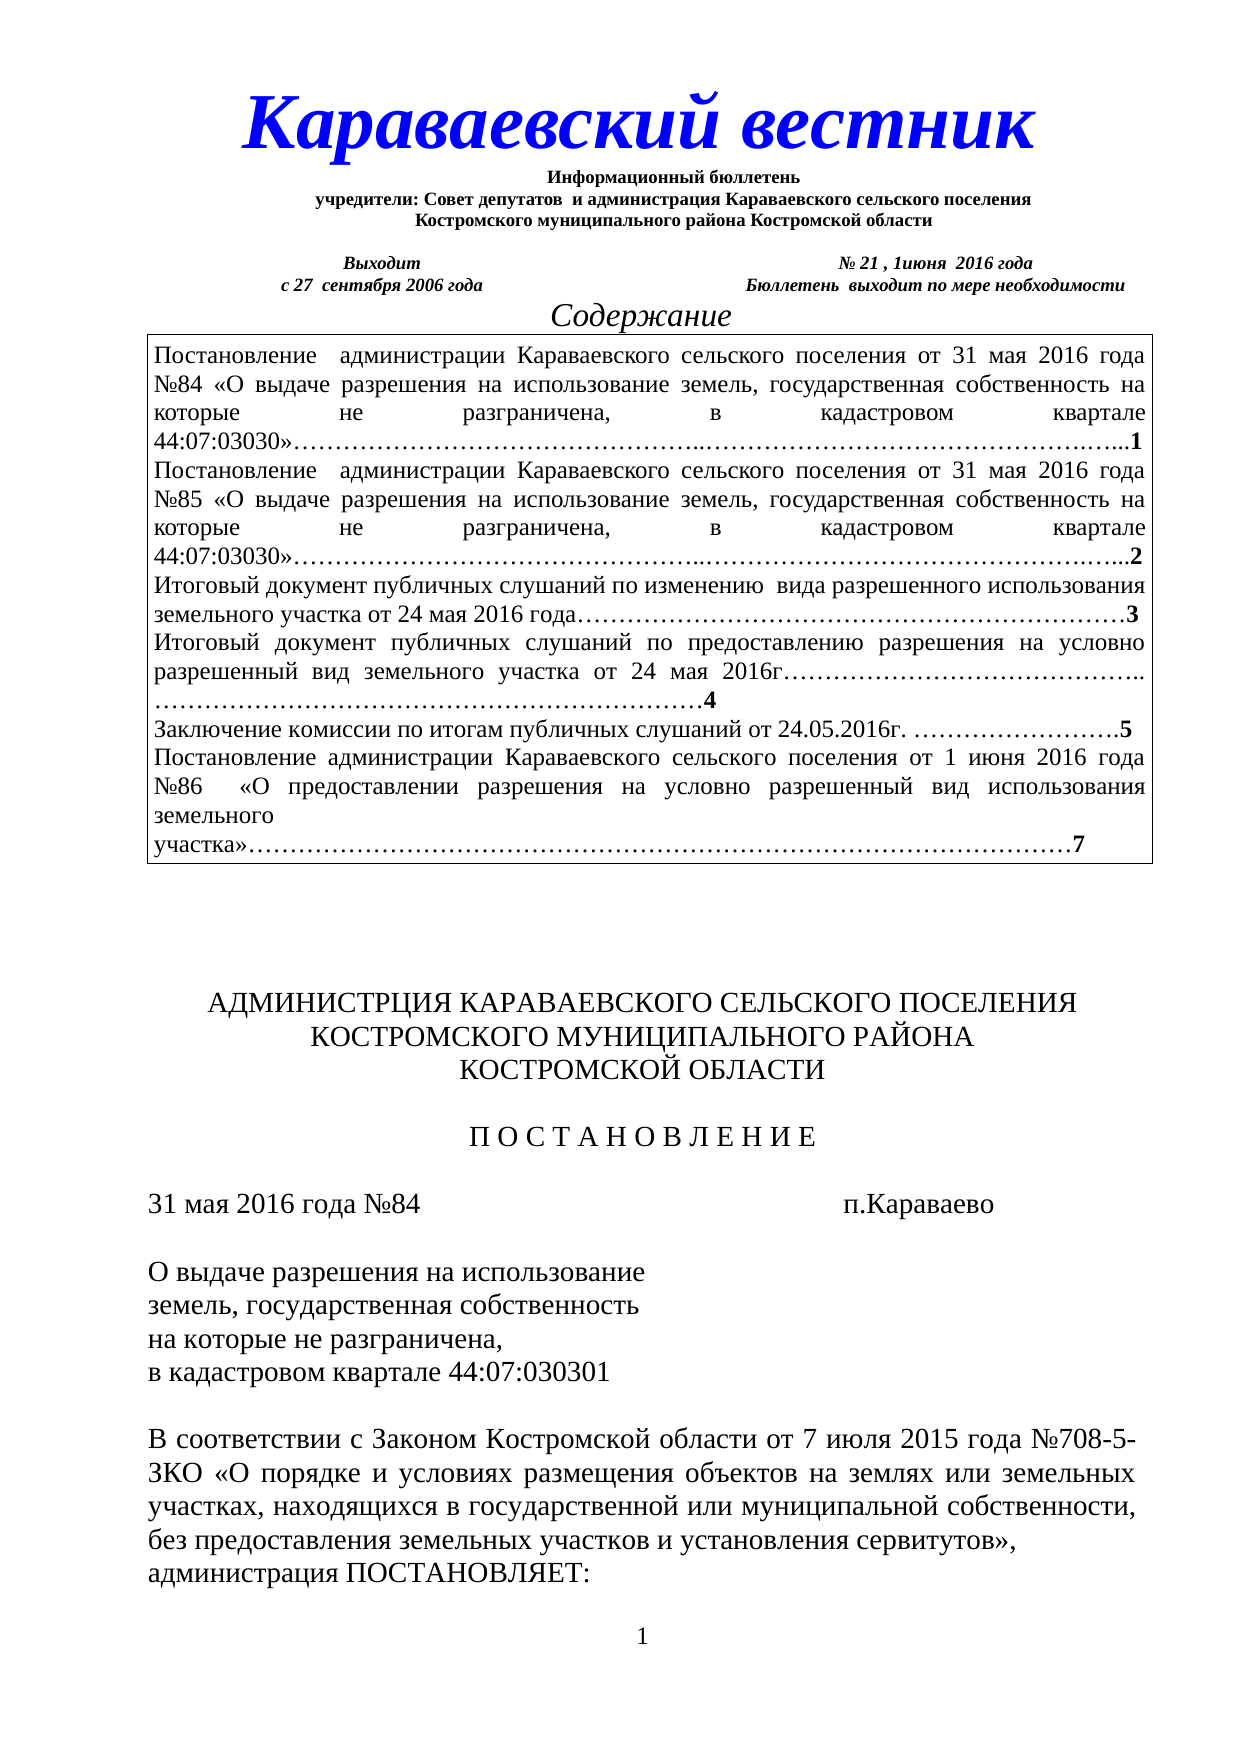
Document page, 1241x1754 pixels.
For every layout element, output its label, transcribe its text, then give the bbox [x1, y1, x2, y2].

text КОСТРОМСКОЙ ОБЛАСТИ [148, 1052, 1137, 1086]
text учредители: Совет депутатов и администрация Караваевского сельского поселения [148, 188, 1137, 209]
text П О С Т А Н О В Л Е Н И Е [148, 1119, 1137, 1153]
text АДМИНИСТРЦИЯ КАРАВАЕВСКОГО СЕЛЬСКОГО ПОСЕЛЕНИЯ [148, 985, 1137, 1019]
subtitle Информационный бюллетень [210, 166, 1137, 188]
text О выдаче разрешения на использование [148, 1254, 1137, 1287]
text КОСТРОМСКОГО МУНИЦИПАЛЬНОГО РАЙОНА [148, 1019, 1137, 1052]
text 31 мая 2016 года №84 п.Караваево [148, 1187, 1137, 1220]
table_header № 21 , 1июня 2016 года Бюллетень выходит по мере необходимости [614, 252, 1196, 295]
table_header Постановление администрации Караваевского сельского поселения от 31 мая 2016 года №84 «О выдаче разрешения на использование земель, государственная собственность на которые не разграничена, в кадастровом квартале 44:07:03030»…………………………………………..……………………………………….…...1 Постановление администрации Караваевского сельского поселения от 31 мая 2016 года №85 «О выдаче разрешения на использование земель, государственная собственность на которые не разграничена, в кадастровом квартале 44:07:03030»…………………………………………..……………………………………….…...2 Итоговый документ публичных слушаний по изменению вида разрешенного использования земельного участка от 24 мая 2016 года…………………………………………………………3 Итоговый документ публичных слушаний по предоставлению разрешения на условно разрешенный вид земельного участка от 24 мая 2016г……………………………………..…………………………………………………………4 Заключение комиссии по итогам публичных слушаний от 24.05.2016г. …………………….5 Постановление администрации Караваевского сельского поселения от 1 июня 2016 года №86 «О предоставлении разрешения на условно разрешенный вид использования земельного участка»………………………………………………………………………………………7 [148, 335, 1152, 863]
subtitle Караваевский вестник [148, 75, 1137, 166]
text Содержание [148, 295, 1137, 334]
text в кадастровом квартале 44:07:030301 [148, 1354, 1137, 1388]
text Костромского муниципального района Костромской области [148, 209, 1137, 231]
text земель, государственная собственность [148, 1287, 1137, 1321]
text В соответствии с Законом Костромской области от 7 июля 2015 года №708-5-ЗКО «О порядке и условиях размещения объектов на землях или земельных участках, находящихся в государственной или муниципальной собственности, без предоставления земельных участков и установления сервитутов», [148, 1421, 1137, 1556]
text администрация ПОСТАНОВЛЯЕТ: [148, 1556, 1137, 1589]
text на которые не разграничена, [148, 1321, 1137, 1354]
table_header Выходит с 27 сентября 2006 года [89, 252, 614, 295]
